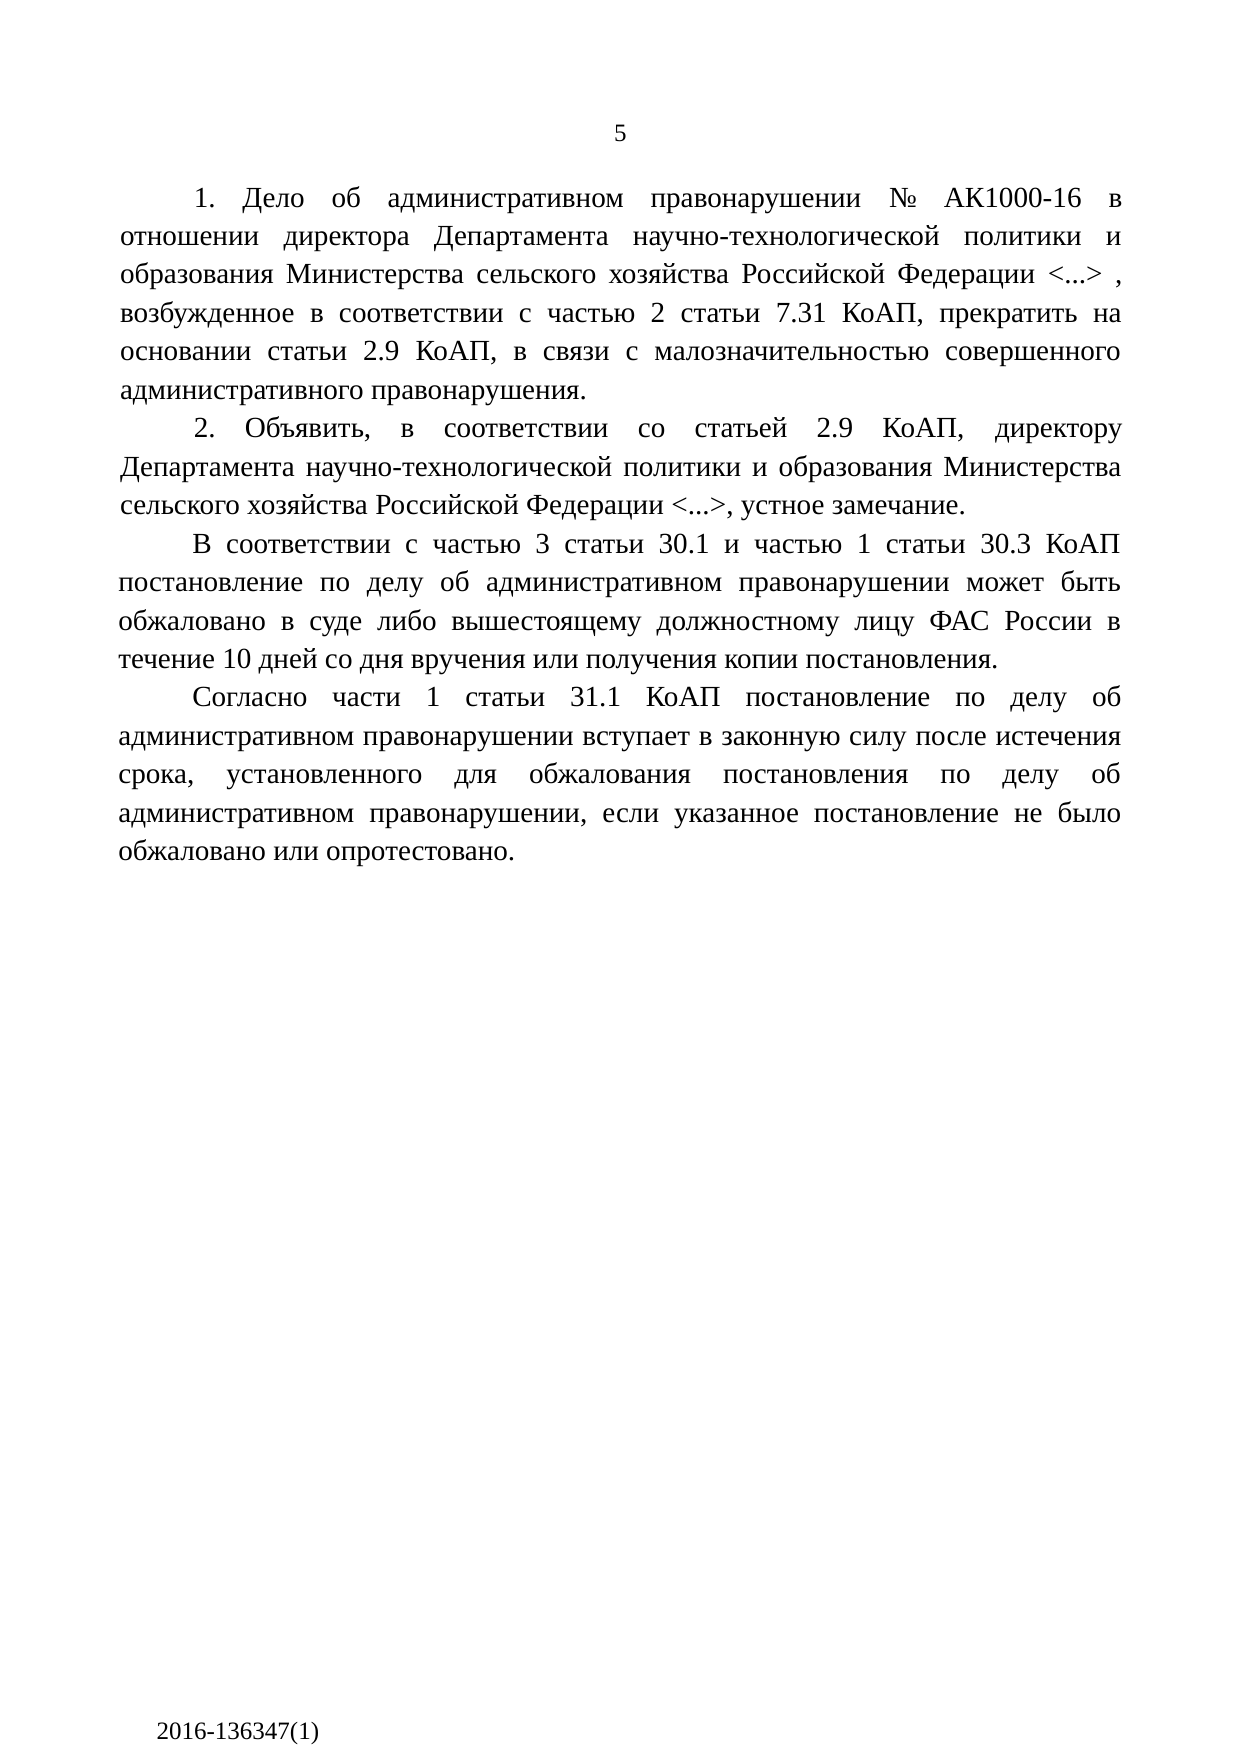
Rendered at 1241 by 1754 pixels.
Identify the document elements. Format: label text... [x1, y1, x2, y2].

text В соответствии с частью 3 статьи 30.1 и частью 1 статьи 30.3 КоАП постановление по делу об административном правонарушении может быть обжаловано в суде либо вышестоящему должностному лицу ФАС России в течение 10 дней со дня вручения или получения копии постановления. [118, 522, 1122, 676]
text Согласно части 1 статьи 31.1 КоАП постановление по делу об административном правонарушении вступает в законную силу после истечения срока, установленного для обжалования постановления по делу об административном правонарушении, если указанное постановление не было обжаловано или опротестовано. [118, 676, 1122, 868]
text 2. Объявить, в соответствии со статьей 2.9 КоАП, директору Департамента научно-технологической политики и образования Министерства сельского хозяйства Российской Федерации <...>, устное замечание. [120, 407, 1122, 522]
text 1. Дело об административном правонарушении № АК1000-16 в отношении директора Департамента научно-технологической политики и образования Министерства сельского хозяйства Российской Федерации <...> , возбужденное в соответствии с частью 2 статьи 7.31 КоАП, прекратить на основании статьи 2.9 КоАП, в связи с малозначительностью совершенного административного правонарушения. [120, 176, 1122, 407]
